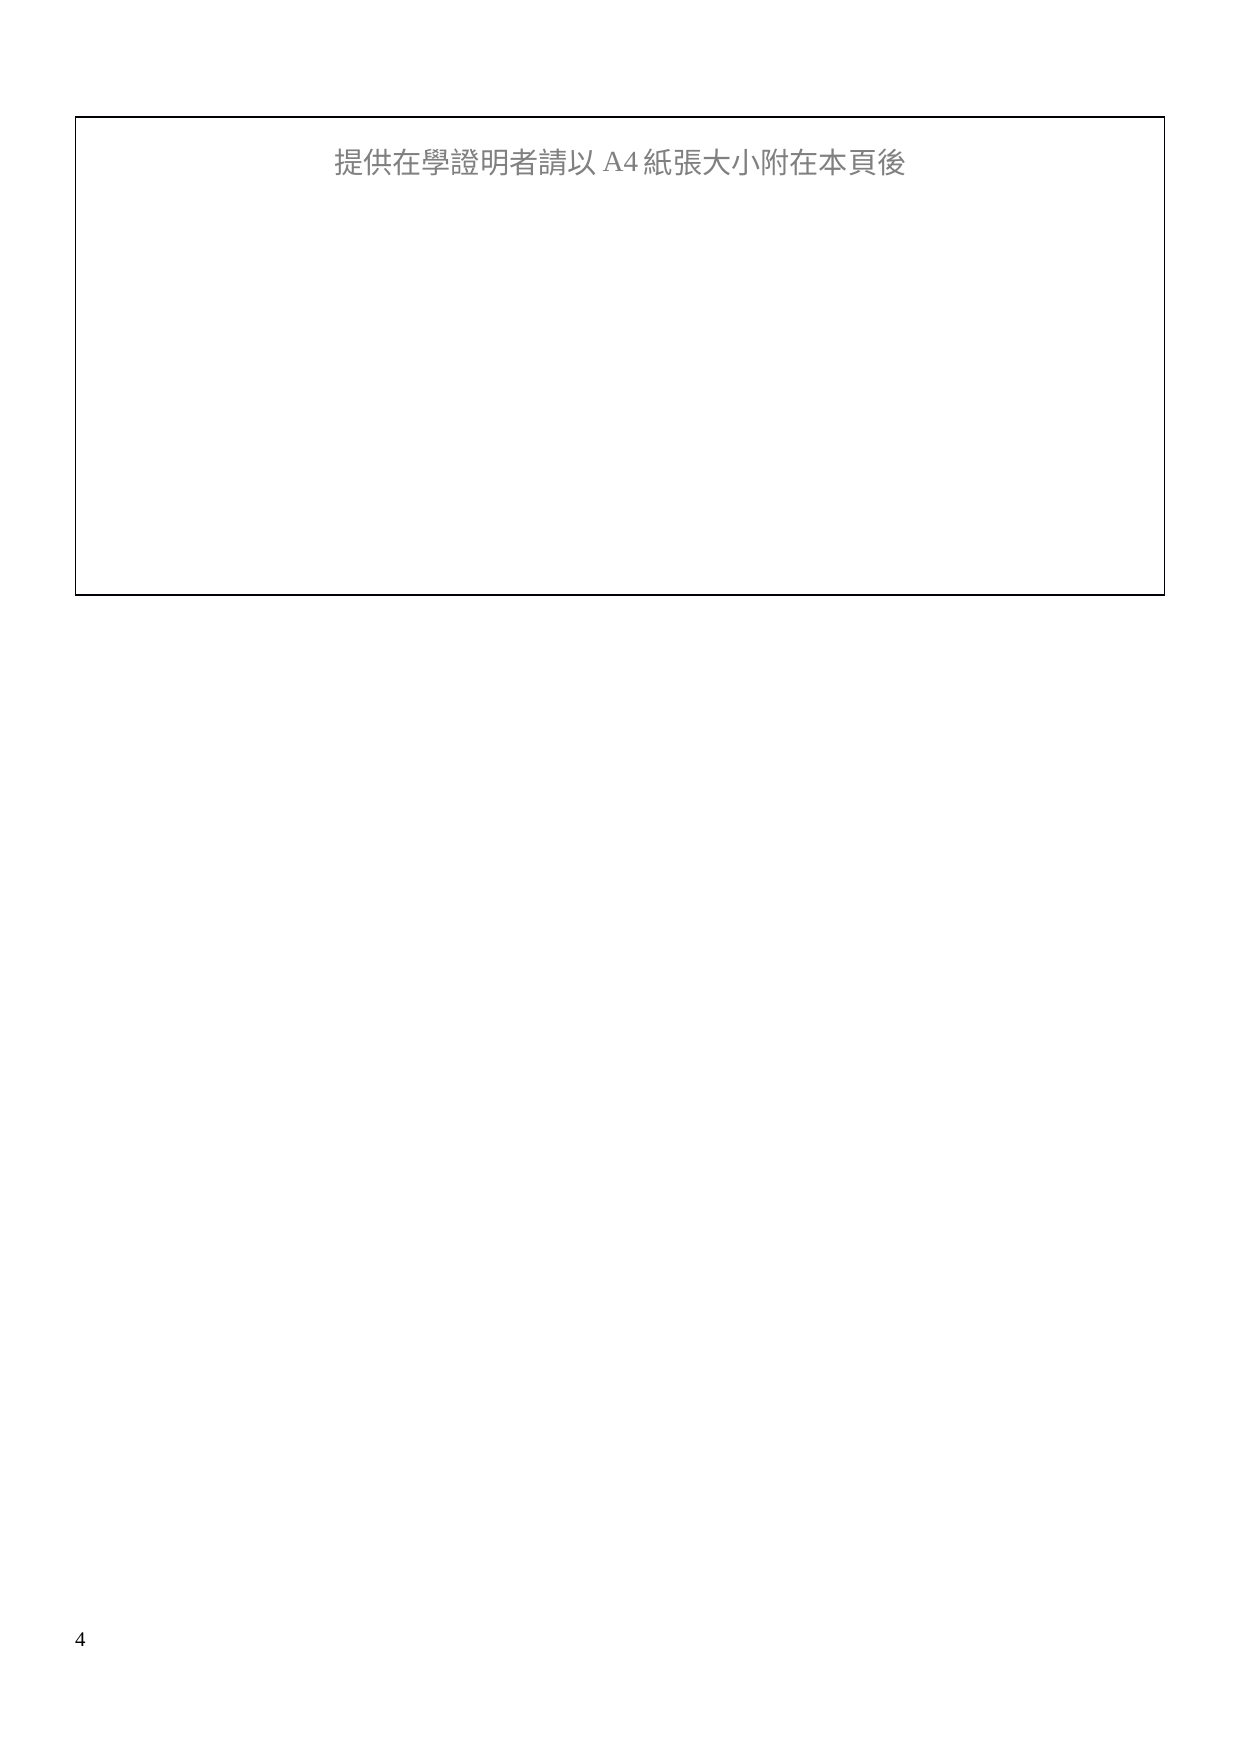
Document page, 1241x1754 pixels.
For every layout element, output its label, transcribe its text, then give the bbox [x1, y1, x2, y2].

text 提供在學證明者請以A4紙張大小附在本頁後 [76, 118, 1164, 192]
